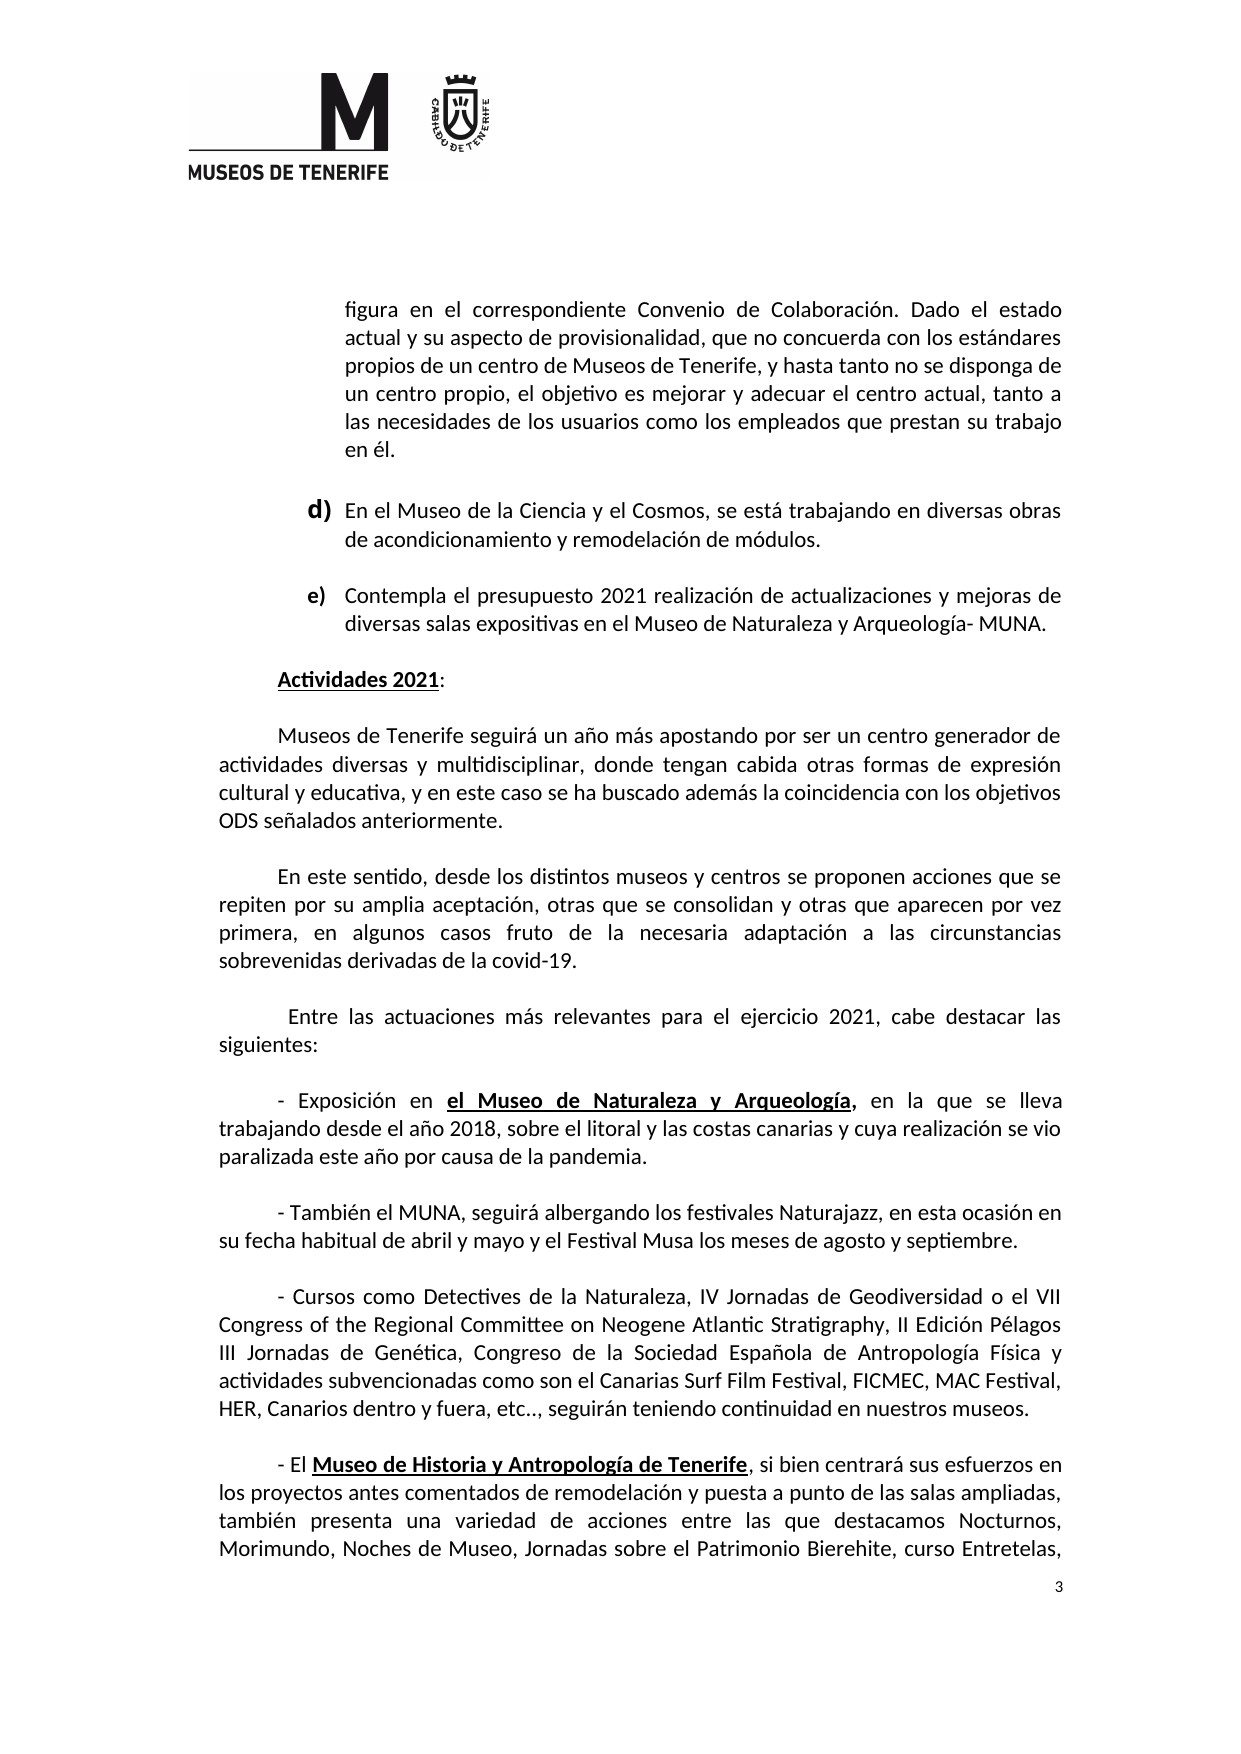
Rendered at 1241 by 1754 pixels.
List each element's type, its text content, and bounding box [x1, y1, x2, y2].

text - Exposición en el Museo de Naturaleza y Arqueología, en la que se lleva trabajando desde el año 2018, sobre el litoral y las costas canarias y cuya realización se vio paralizada este año por causa de la pandemia. [218, 1086, 1063, 1170]
text En este sentido, desde los distintos museos y centros se proponen acciones que se repiten por su amplia aceptación, otras que se consolidan y otras que aparecen por vez primera, en algunos casos fruto de la necesaria adaptación a las circunstancias sobrevenidas derivadas de la covid-19. [218, 862, 1063, 974]
text Museos de Tenerife seguirá un año más apostando por ser un centro generador de actividades diversas y multidisciplinar, donde tengan cabida otras formas de expresión cultural y educativa, y en este caso se ha buscado además la coincidencia con los objetivos ODS señalados anteriormente. [218, 722, 1063, 834]
text Actividades 2021: [218, 666, 1063, 694]
list En el Museo de la Ciencia y el Cosmos, se está trabajando en diversas obras de acondicionamiento y remodelación de módulos. [307, 491, 1063, 553]
text - El Museo de Historia y Antropología de Tenerife, si bien centrará sus esfuerzos en los proyectos antes comentados de remodelación y puesta a punto de las salas ampliadas, también presenta una variedad de acciones entre las que destacamos Nocturnos, Morimundo, Noches de Museo, Jornadas sobre el Patrimonio Bierehite, curso Entretelas, [218, 1450, 1063, 1562]
list Contempla el presupuesto 2021 realización de actualizaciones y mejoras de diversas salas expositivas en el Museo de Naturaleza y Arqueología- MUNA. [307, 582, 1063, 638]
list figura en el correspondiente Convenio de Colaboración. Dado el estado actual y su aspecto de provisionalidad, que no concuerda con los estándares propios de un centro de Museos de Tenerife, y hasta tanto no se disponga de un centro propio, el objetivo es mejorar y adecuar el centro actual, tanto a las necesidades de los usuarios como los empleados que prestan su trabajo en él. [307, 295, 1063, 463]
text - Cursos como Detectives de la Naturaleza, IV Jornadas de Geodiversidad o el VII Congress of the Regional Committee on Neogene Atlantic Stratigraphy, II Edición Pélagos III Jornadas de Genética, Congreso de la Sociedad Española de Antropología Física y actividades subvencionadas como son el Canarias Surf Film Festival, FICMEC, MAC Festival, HER, Canarios dentro y fuera, etc.., seguirán teniendo continuidad en nuestros museos. [218, 1282, 1063, 1422]
text - También el MUNA, seguirá albergando los festivales Naturajazz, en esta ocasión en su fecha habitual de abril y mayo y el Festival Musa los meses de agosto y septiembre. [218, 1198, 1063, 1254]
text Entre las actuaciones más relevantes para el ejercicio 2021, cabe destacar las siguientes: [218, 1002, 1063, 1058]
